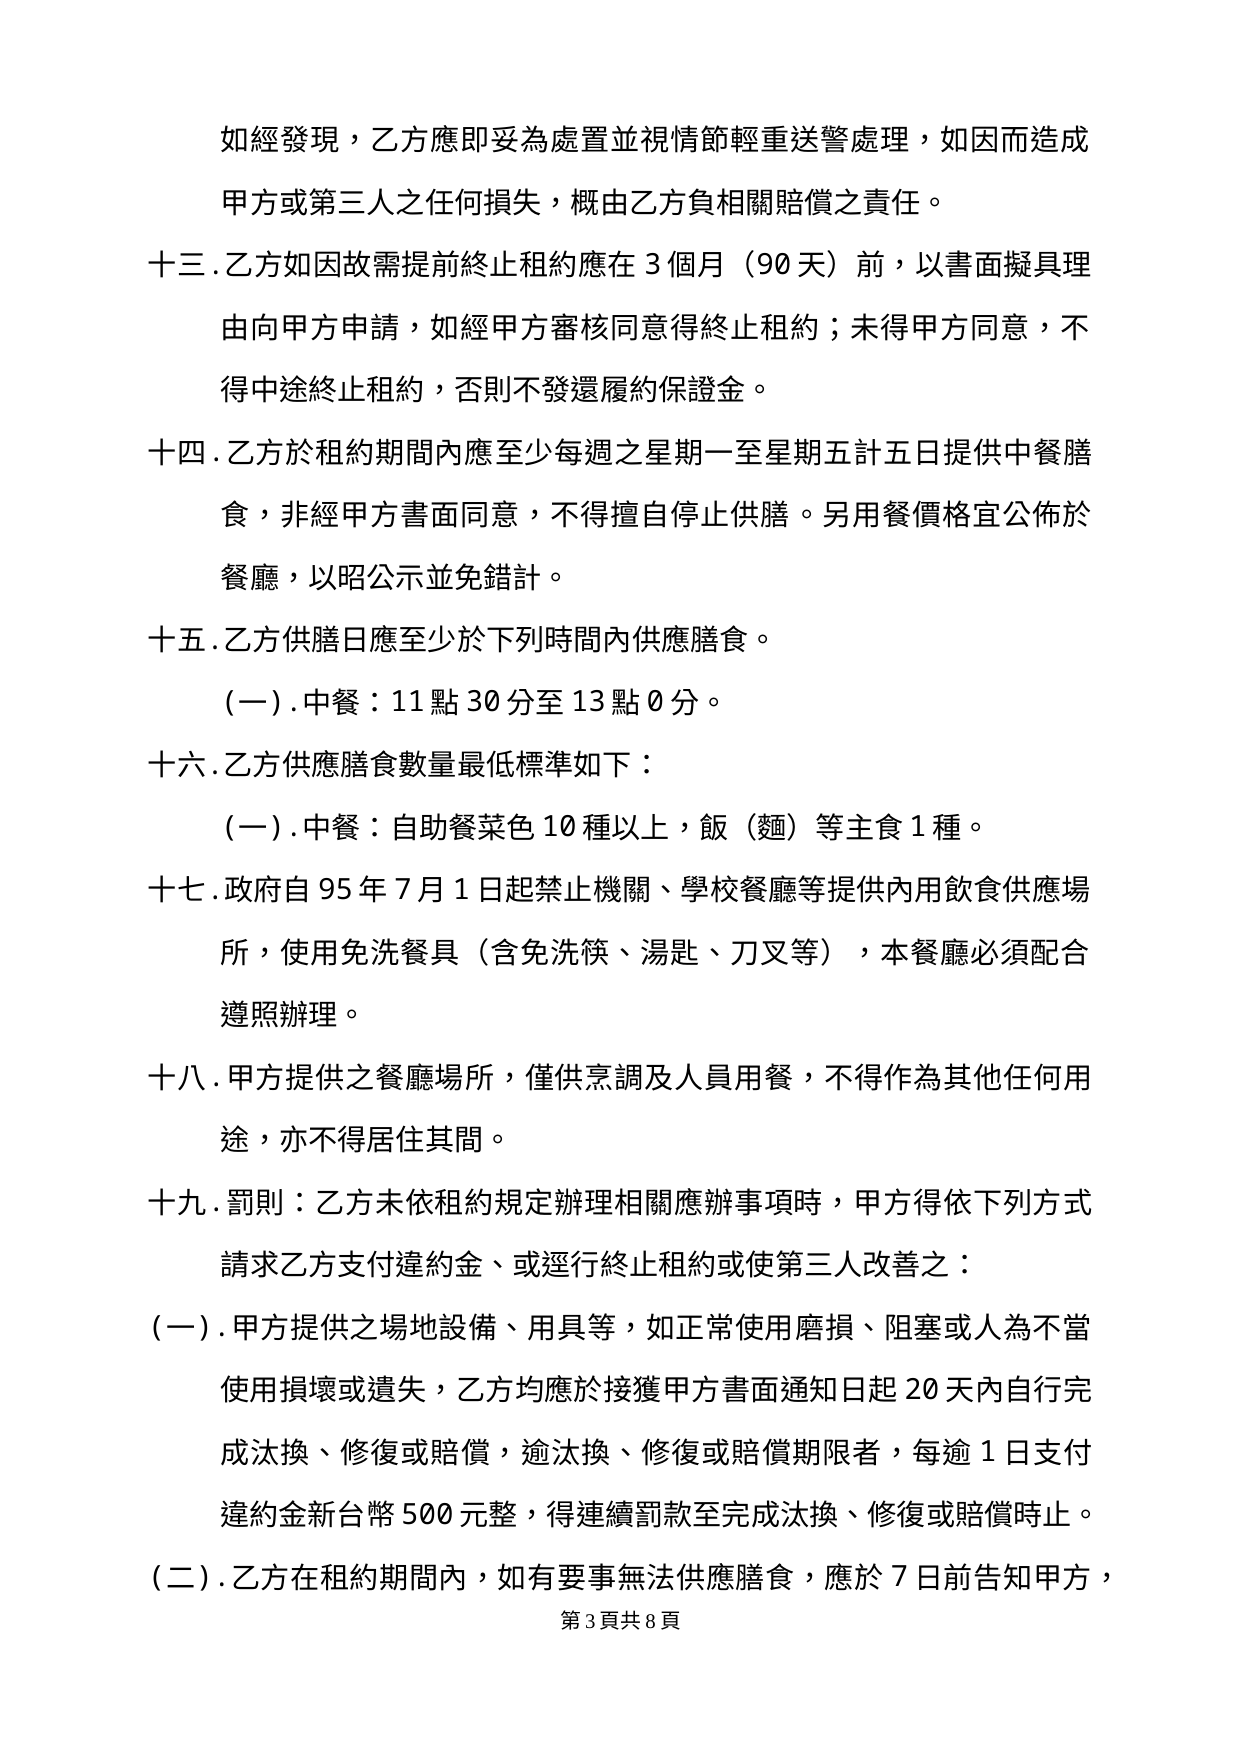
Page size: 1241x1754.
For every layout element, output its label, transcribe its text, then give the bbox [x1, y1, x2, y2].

text (一).中餐：自助餐菜色10種以上，飯（麵）等主食1種。 [148, 784, 1092, 846]
text 十二.乙方僱用之工作人員不得於餐廳宿舍範圍內有賭博及其他不良行為，如經發現，乙方應即妥為處置並視情節輕重送警處理，如因而造成甲方或第三人之任何損失，概由乙方負相關賠償之責任。 [148, 96, 1092, 221]
text 十八.甲方提供之餐廳場所，僅供烹調及人員用餐，不得作為其他任何用途，亦不得居住其間。 [148, 1034, 1092, 1159]
text 十六.乙方供應膳食數量最低標準如下： [148, 721, 1092, 784]
text (二).乙方在租約期間內，如有要事無法供應膳食，應於7日前告知甲方，合計租約期間請假日數不得超過7日，若未事先請假，擅自停止供應每日任一餐之膳食或請假日數超過7日者，應按日支付違約金新台幣3,000元整，若有一個月內擅自停止供膳應支付違約金合計超過3日時，甲方得逕行終止租約，並沒收履約保證金。 [148, 1534, 1092, 1596]
text (一).中餐：11點30分至13點0分。 [148, 659, 1092, 721]
text 十三.乙方如因故需提前終止租約應在3個月（90天）前，以書面擬具理由向甲方申請，如經甲方審核同意得終止租約；未得甲方同意，不得中途終止租約，否則不發還履約保證金。 [148, 221, 1092, 409]
text 十七.政府自95年7月1日起禁止機關、學校餐廳等提供內用飲食供應場所，使用免洗餐具（含免洗筷、湯匙、刀叉等），本餐廳必須配合遵照辦理。 [148, 846, 1092, 1034]
text (一).甲方提供之場地設備、用具等，如正常使用磨損、阻塞或人為不當使用損壞或遺失，乙方均應於接獲甲方書面通知日起20天內自行完成汰換、修復或賠償，逾汰換、修復或賠償期限者，每逾1日支付違約金新台幣500元整，得連續罰款至完成汰換、修復或賠償時止。 [148, 1284, 1092, 1534]
text 十五.乙方供膳日應至少於下列時間內供應膳食。 [148, 596, 1092, 659]
text 十九.罰則：乙方未依租約規定辦理相關應辦事項時，甲方得依下列方式請求乙方支付違約金、或逕行終止租約或使第三人改善之： [148, 1159, 1092, 1284]
text 十四.乙方於租約期間內應至少每週之星期一至星期五計五日提供中餐膳食，非經甲方書面同意，不得擅自停止供膳。另用餐價格宜公佈於餐廳，以昭公示並免錯計。 [148, 409, 1092, 596]
